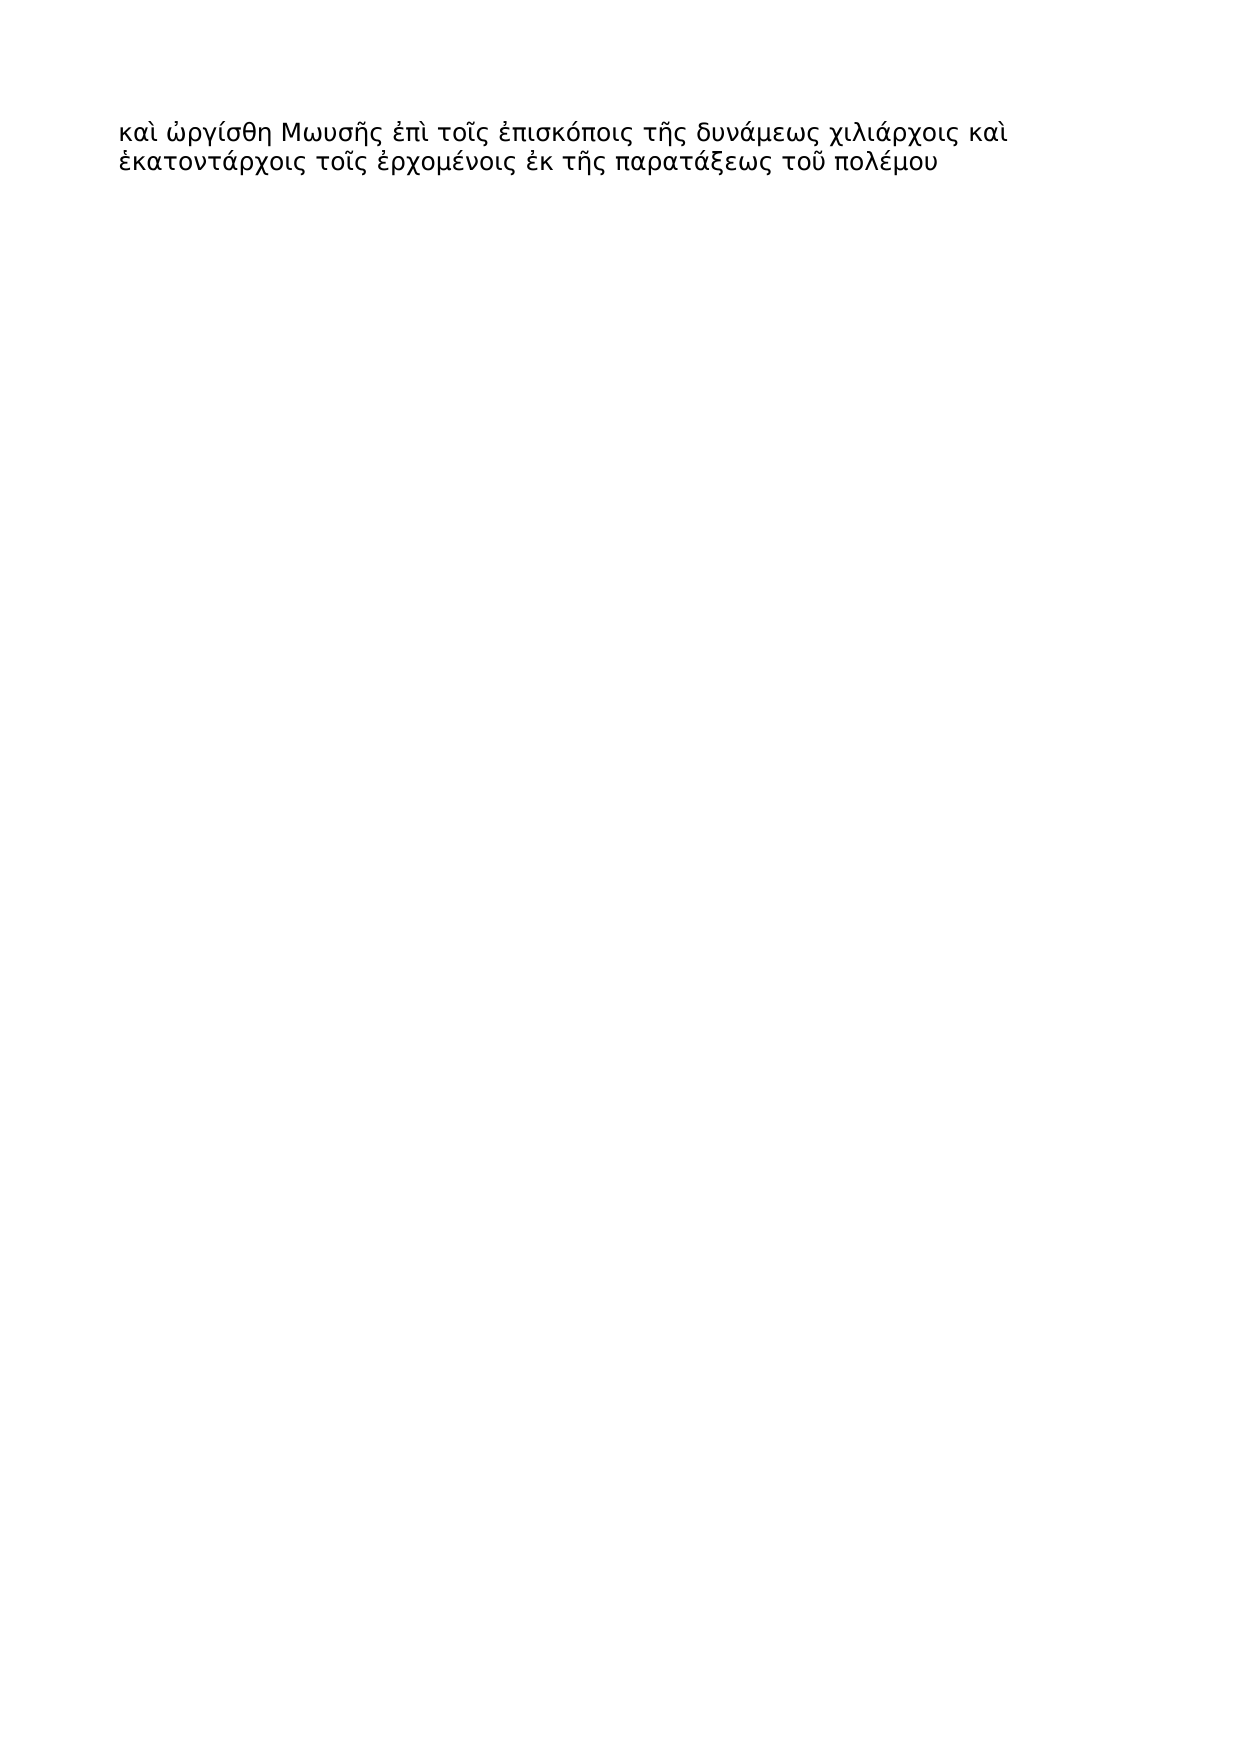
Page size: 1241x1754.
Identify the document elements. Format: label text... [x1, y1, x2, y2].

text καὶ ὠργίσθη Μωυσῆς ἐπὶ τοῖς ἐπισκόποις τῆς δυνάμεως χιλιάρχοις καὶ ἑκατοντάρχοις τοῖς ἐρχομένοις ἐκ τῆς παρατάξεως τοῦ πολέμου [118, 118, 1122, 176]
